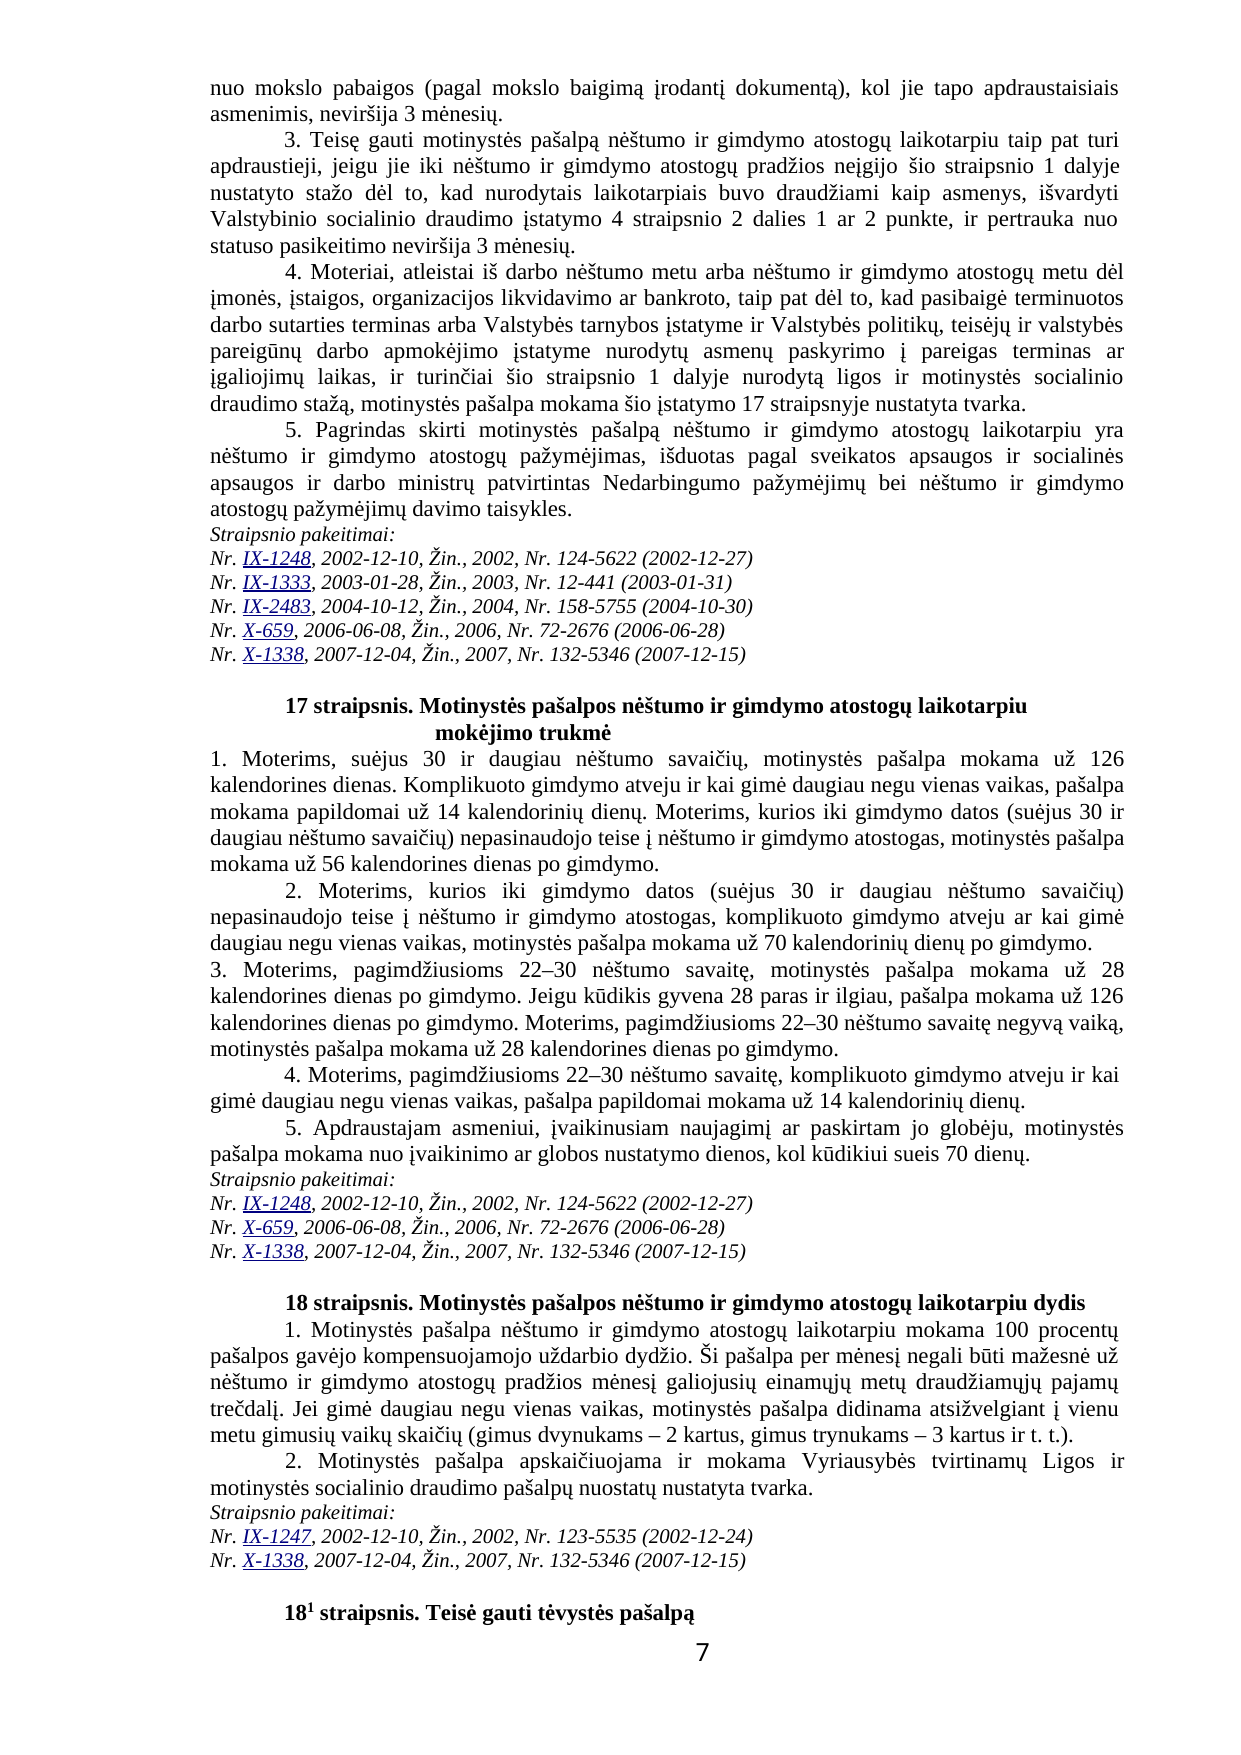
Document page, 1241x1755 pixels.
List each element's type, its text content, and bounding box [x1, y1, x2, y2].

text Nr. IX-1333, 2003-01-28, Žin., 2003, Nr. 12-441 (2003-01-31) [210, 570, 1126, 594]
text Nr. X-1338, 2007-12-04, Žin., 2007, Nr. 132-5346 (2007-12-15) [210, 1548, 1126, 1572]
text Straipsnio pakeitimai: [210, 522, 1126, 546]
text Nr. X-659, 2006-06-08, Žin., 2006, Nr. 72-2676 (2006-06-28) [210, 1215, 1126, 1239]
text Nr. X-1338, 2007-12-04, Žin., 2007, Nr. 132-5346 (2007-12-15) [210, 642, 1126, 666]
text Nr. IX-1247, 2002-12-10, Žin., 2002, Nr. 123-5535 (2002-12-24) [210, 1524, 1126, 1548]
text Nr. X-1338, 2007-12-04, Žin., 2007, Nr. 132-5346 (2007-12-15) [210, 1239, 1126, 1263]
text Nr. IX-1248, 2002-12-10, Žin., 2002, Nr. 124-5622 (2002-12-27) [210, 1191, 1126, 1215]
text Nr. IX-2483, 2004-10-12, Žin., 2004, Nr. 158-5755 (2004-10-30) [210, 594, 1126, 618]
text Straipsnio pakeitimai: [210, 1500, 1126, 1524]
text 1. Motinystės pašalpa nėštumo ir gimdymo atostogų laikotarpiu mokama 100 procentų pašalpos gavėjo kompensuojamojo uždarbio dydžio. Ši pašalpa per mėnesį negali būti mažesnė už nėštumo ir gimdymo atostogų pradžios mėnesį galiojusių einamųjų metų draudžiamųjų pajamų trečdalį. Jei gimė daugiau negu vienas vaikas, motinystės pašalpa didinama atsižvelgiant į vienu metu gimusių vaikų skaičių (gimus dvynukams – 2 kartus, gimus trynukams – 3 kartus ir t. t.). [210, 1316, 1120, 1447]
text Straipsnio pakeitimai: [210, 1167, 1126, 1191]
text 2. Moterims, kurios iki gimdymo datos (suėjus 30 ir daugiau nėštumo savaičių) nepasinaudojo teise į nėštumo ir gimdymo atostogas, komplikuoto gimdymo atveju ar kai gimė daugiau negu vienas vaikas, motinystės pašalpa mokama už 70 kalendorinių dienų po gimdymo. [210, 877, 1126, 956]
text mokėjimo trukmė [435, 719, 1126, 745]
text nuo mokslo pabaigos (pagal mokslo baigimą įrodantį dokumentą), kol jie tapo apdraustaisiais asmenimis, neviršija 3 mėnesių. [210, 73, 1120, 126]
text Nr. IX-1248, 2002-12-10, Žin., 2002, Nr. 124-5622 (2002-12-27) [210, 546, 1126, 570]
text 4. Moterims, pagimdžiusioms 22–30 nėštumo savaitę, komplikuoto gimdymo atveju ir kai gimė daugiau negu vienas vaikas, pašalpa papildomai mokama už 14 kalendorinių dienų. [210, 1061, 1120, 1114]
text 1. Moterims, suėjus 30 ir daugiau nėštumo savaičių, motinystės pašalpa mokama už 126 kalendorines dienas. Komplikuoto gimdymo atveju ir kai gimė daugiau negu vienas vaikas, pašalpa mokama papildomai už 14 kalendorinių dienų. Moterims, kurios iki gimdymo datos (suėjus 30 ir daugiau nėštumo savaičių) nepasinaudojo teise į nėštumo ir gimdymo atostogas, motinystės pašalpa mokama už 56 kalendorines dienas po gimdymo. [210, 745, 1126, 877]
text 17 straipsnis. Motinystės pašalpos nėštumo ir gimdymo atostogų laikotarpiu [285, 692, 1126, 719]
text 5. Apdraustajam asmeniui, įvaikinusiam naujagimį ar paskirtam jo globėju, motinystės pašalpa mokama nuo įvaikinimo ar globos nustatymo dienos, kol kūdikiui sueis 70 dienų. [210, 1114, 1126, 1167]
text 181 straipsnis. Teisė gauti tėvystės pašalpą [210, 1599, 1120, 1625]
text 2. Motinystės pašalpa apskaičiuojama ir mokama Vyriausybės tvirtinamų Ligos ir motinystės socialinio draudimo pašalpų nuostatų nustatyta tvarka. [210, 1447, 1126, 1500]
text 18 straipsnis. Motinystės pašalpos nėštumo ir gimdymo atostogų laikotarpiu dydis [285, 1289, 1126, 1316]
text 5. Pagrindas skirti motinystės pašalpą nėštumo ir gimdymo atostogų laikotarpiu yra nėštumo ir gimdymo atostogų pažymėjimas, išduotas pagal sveikatos apsaugos ir socialinės apsaugos ir darbo ministrų patvirtintas Nedarbingumo pažymėjimų bei nėštumo ir gimdymo atostogų pažymėjimų davimo taisykles. [210, 416, 1126, 522]
text Nr. X-659, 2006-06-08, Žin., 2006, Nr. 72-2676 (2006-06-28) [210, 618, 1126, 642]
text 4. Moteriai, atleistai iš darbo nėštumo metu arba nėštumo ir gimdymo atostogų metu dėl įmonės, įstaigos, organizacijos likvidavimo ar bankroto, taip pat dėl to, kad pasibaigė terminuotos darbo sutarties terminas arba Valstybės tarnybos įstatyme ir Valstybės politikų, teisėjų ir valstybės pareigūnų darbo apmokėjimo įstatyme nurodytų asmenų paskyrimo į pareigas terminas ar įgaliojimų laikas, ir turinčiai šio straipsnio 1 dalyje nurodytą ligos ir motinystės socialinio draudimo stažą, motinystės pašalpa mokama šio įstatymo 17 straipsnyje nustatyta tvarka. [210, 258, 1126, 416]
text 3. Moterims, pagimdžiusioms 22–30 nėštumo savaitę, motinystės pašalpa mokama už 28 kalendorines dienas po gimdymo. Jeigu kūdikis gyvena 28 paras ir ilgiau, pašalpa mokama už 126 kalendorines dienas po gimdymo. Moterims, pagimdžiusioms 22–30 nėštumo savaitę negyvą vaiką, motinystės pašalpa mokama už 28 kalendorines dienas po gimdymo. [210, 956, 1126, 1061]
text 3. Teisę gauti motinystės pašalpą nėštumo ir gimdymo atostogų laikotarpiu taip pat turi apdraustieji, jeigu jie iki nėštumo ir gimdymo atostogų pradžios neįgijo šio straipsnio 1 dalyje nustatyto stažo dėl to, kad nurodytais laikotarpiais buvo draudžiami kaip asmenys, išvardyti Valstybinio socialinio draudimo įstatymo 4 straipsnio 2 dalies 1 ar 2 punkte, ir pertrauka nuo statuso pasikeitimo neviršija 3 mėnesių. [210, 126, 1120, 258]
